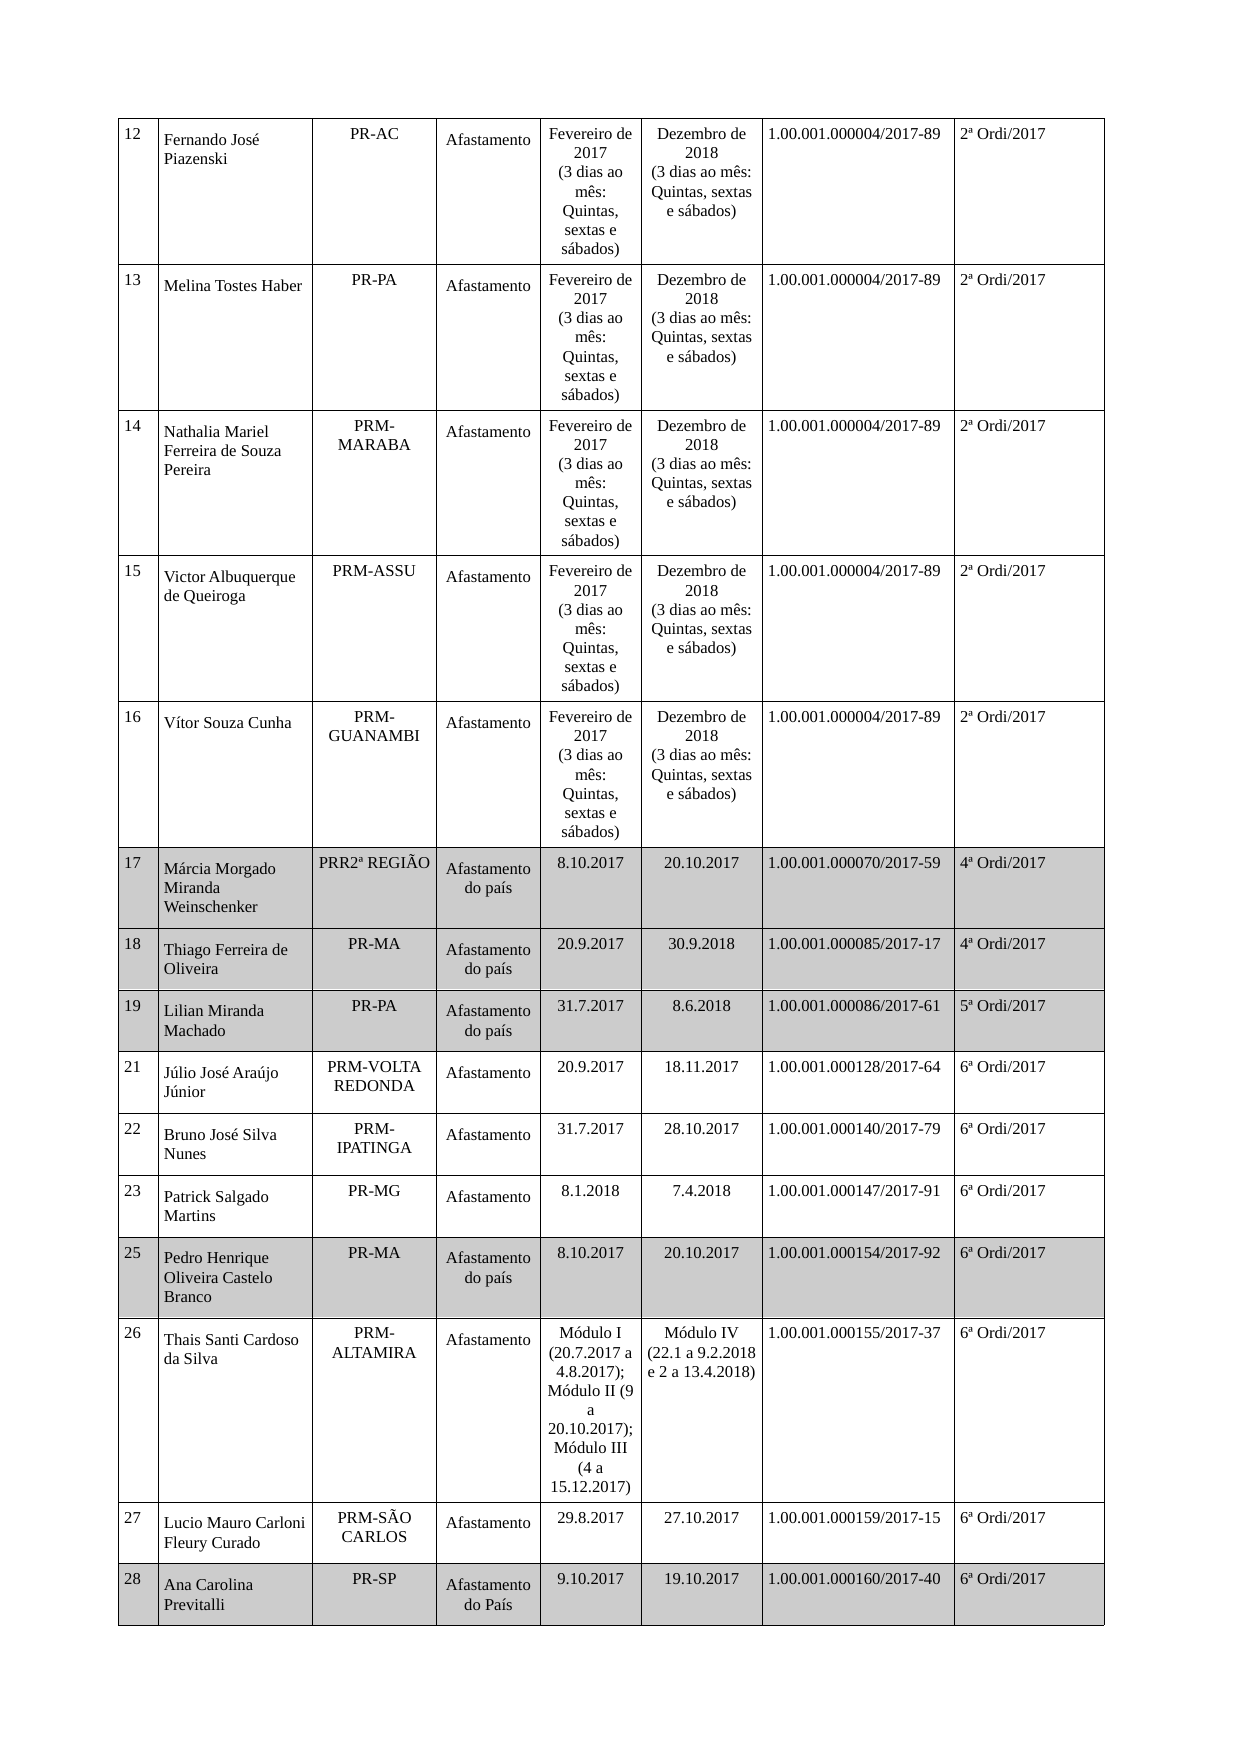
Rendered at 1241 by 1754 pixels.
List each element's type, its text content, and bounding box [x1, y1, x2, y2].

table_cell 15 [119, 556, 158, 701]
table_cell Victor Albuquerque de Queiroga [159, 556, 312, 701]
table_cell 20.10.2017 [642, 1238, 762, 1317]
table_cell Dezembro de 2018 (3 dias ao mês: Quintas, sextas e sábados) [642, 119, 762, 264]
table_cell PRM-MARABA [313, 411, 436, 555]
table_cell Fevereiro de 2017 (3 dias ao mês: Quintas, sextas e sábados) [541, 411, 641, 555]
table_cell Afastamento do país [437, 848, 540, 928]
table_cell Afastamento do país [437, 929, 540, 989]
table_cell PR-SP [313, 1564, 436, 1625]
table_cell Patrick Salgado Martins [159, 1176, 312, 1237]
table_cell 27.10.2017 [642, 1503, 762, 1563]
table_cell 8.10.2017 [541, 1238, 641, 1317]
table_cell PRM-GUANAMBI [313, 702, 436, 847]
table_cell 2ª Ordi/2017 [955, 265, 1104, 409]
table_cell PRM-ALTAMIRA [313, 1319, 436, 1502]
table_cell 2ª Ordi/2017 [955, 119, 1104, 264]
table_cell 14 [119, 411, 158, 555]
table_cell 5ª Ordi/2017 [955, 991, 1104, 1051]
table_cell Pedro Henrique Oliveira Castelo Branco [159, 1238, 312, 1317]
table_cell Afastamento [437, 1176, 540, 1237]
table_cell Fevereiro de 2017 (3 dias ao mês: Quintas, sextas e sábados) [541, 265, 641, 409]
table_cell 1.00.001.000140/2017-79 [763, 1114, 954, 1175]
table_cell Afastamento do País [437, 1564, 540, 1625]
table_cell 6ª Ordi/2017 [955, 1503, 1104, 1563]
table_cell 8.6.2018 [642, 991, 762, 1051]
table_cell 2ª Ordi/2017 [955, 411, 1104, 555]
table_cell Afastamento [437, 119, 540, 264]
table_cell Nathalia Mariel Ferreira de Souza Pereira [159, 411, 312, 555]
table_cell 22 [119, 1114, 158, 1175]
table_cell 21 [119, 1052, 158, 1113]
table_cell Lilian Miranda Machado [159, 991, 312, 1051]
table_cell 1.00.001.000154/2017-92 [763, 1238, 954, 1317]
table_cell Afastamento [437, 411, 540, 555]
table_cell PR-MG [313, 1176, 436, 1237]
table_cell Júlio José Araújo Júnior [159, 1052, 312, 1113]
table_cell Dezembro de 2018 (3 dias ao mês: Quintas, sextas e sábados) [642, 265, 762, 409]
table_cell 1.00.001.000128/2017-64 [763, 1052, 954, 1113]
table_cell 6ª Ordi/2017 [955, 1114, 1104, 1175]
table_cell 20.10.2017 [642, 848, 762, 928]
table_cell 6ª Ordi/2017 [955, 1564, 1104, 1625]
table_cell Fevereiro de 2017 (3 dias ao mês: Quintas, sextas e sábados) [541, 556, 641, 701]
table_cell Bruno José Silva Nunes [159, 1114, 312, 1175]
table_cell PR-PA [313, 265, 436, 409]
table_cell PR-MA [313, 929, 436, 989]
table_cell PRM-SÃO CARLOS [313, 1503, 436, 1563]
table_cell Fevereiro de 2017 (3 dias ao mês: Quintas, sextas e sábados) [541, 702, 641, 847]
table_cell PRM-ASSU [313, 556, 436, 701]
table_cell Vítor Souza Cunha [159, 702, 312, 847]
table_cell 19 [119, 991, 158, 1051]
table_cell Afastamento do país [437, 991, 540, 1051]
table_cell 17 [119, 848, 158, 928]
table_cell 1.00.001.000160/2017-40 [763, 1564, 954, 1625]
table_cell 9.10.2017 [541, 1564, 641, 1625]
table_cell 1.00.001.000004/2017-89 [763, 119, 954, 264]
table_cell PRM-VOLTA REDONDA [313, 1052, 436, 1113]
table_cell PR-PA [313, 991, 436, 1051]
table_cell 18.11.2017 [642, 1052, 762, 1113]
table_cell 1.00.001.000159/2017-15 [763, 1503, 954, 1563]
table_cell Ana Carolina Previtalli [159, 1564, 312, 1625]
table_cell PRR2ª REGIÃO [313, 848, 436, 928]
table_cell 16 [119, 702, 158, 847]
table_cell Afastamento [437, 702, 540, 847]
table_cell Dezembro de 2018 (3 dias ao mês: Quintas, sextas e sábados) [642, 702, 762, 847]
table_cell 13 [119, 265, 158, 409]
table_cell 1.00.001.000086/2017-61 [763, 991, 954, 1051]
table_cell 6ª Ordi/2017 [955, 1052, 1104, 1113]
table_cell 1.00.001.000004/2017-89 [763, 702, 954, 847]
table_cell 7.4.2018 [642, 1176, 762, 1237]
table_cell 25 [119, 1238, 158, 1317]
table_cell 30.9.2018 [642, 929, 762, 989]
table_cell 23 [119, 1176, 158, 1237]
table_cell 1.00.001.000004/2017-89 [763, 411, 954, 555]
table_cell 1.00.001.000085/2017-17 [763, 929, 954, 989]
table_cell 12 [119, 119, 158, 264]
table_cell 1.00.001.000147/2017-91 [763, 1176, 954, 1237]
table_cell PR-AC [313, 119, 436, 264]
table_cell 8.10.2017 [541, 848, 641, 928]
table_cell Afastamento [437, 1114, 540, 1175]
table_cell 28 [119, 1564, 158, 1625]
table_cell 4ª Ordi/2017 [955, 929, 1104, 989]
table_cell 1.00.001.000070/2017-59 [763, 848, 954, 928]
table_cell 1.00.001.000004/2017-89 [763, 556, 954, 701]
table_cell Afastamento [437, 556, 540, 701]
table_cell Afastamento [437, 1052, 540, 1113]
table_cell 6ª Ordi/2017 [955, 1238, 1104, 1317]
table_cell 6ª Ordi/2017 [955, 1319, 1104, 1502]
table_cell 2ª Ordi/2017 [955, 702, 1104, 847]
table_cell Thais Santi Cardoso da Silva [159, 1319, 312, 1502]
table_cell 4ª Ordi/2017 [955, 848, 1104, 928]
table_cell Afastamento [437, 1319, 540, 1502]
table_cell Lucio Mauro Carloni Fleury Curado [159, 1503, 312, 1563]
table_cell PR-MA [313, 1238, 436, 1317]
table_cell Dezembro de 2018 (3 dias ao mês: Quintas, sextas e sábados) [642, 411, 762, 555]
table_cell 1.00.001.000155/2017-37 [763, 1319, 954, 1502]
table_cell 8.1.2018 [541, 1176, 641, 1237]
table_cell Melina Tostes Haber [159, 265, 312, 409]
table_cell 20.9.2017 [541, 1052, 641, 1113]
table_cell Afastamento do país [437, 1238, 540, 1317]
table_cell 1.00.001.000004/2017-89 [763, 265, 954, 409]
table_cell 28.10.2017 [642, 1114, 762, 1175]
table_cell Thiago Ferreira de Oliveira [159, 929, 312, 989]
table_cell 27 [119, 1503, 158, 1563]
table_cell Módulo IV (22.1 a 9.2.2018 e 2 a 13.4.2018) [642, 1319, 762, 1502]
table_cell Dezembro de 2018 (3 dias ao mês: Quintas, sextas e sábados) [642, 556, 762, 701]
table_cell 19.10.2017 [642, 1564, 762, 1625]
table_cell Fevereiro de 2017 (3 dias ao mês: Quintas, sextas e sábados) [541, 119, 641, 264]
table_cell 29.8.2017 [541, 1503, 641, 1563]
table_cell Márcia Morgado Miranda Weinschenker [159, 848, 312, 928]
table_cell PRM-IPATINGA [313, 1114, 436, 1175]
table_cell Módulo I (20.7.2017 a 4.8.2017); Módulo II (9 a 20.10.2017); Módulo III (4 a 15.12.2017) [541, 1319, 641, 1502]
table_cell 18 [119, 929, 158, 989]
table_cell 6ª Ordi/2017 [955, 1176, 1104, 1237]
table_cell Afastamento [437, 265, 540, 409]
table_cell Fernando José Piazenski [159, 119, 312, 264]
table_cell 26 [119, 1319, 158, 1502]
table_cell 2ª Ordi/2017 [955, 556, 1104, 701]
table_cell 20.9.2017 [541, 929, 641, 989]
table_cell 31.7.2017 [541, 1114, 641, 1175]
table_cell 31.7.2017 [541, 991, 641, 1051]
table_cell Afastamento [437, 1503, 540, 1563]
